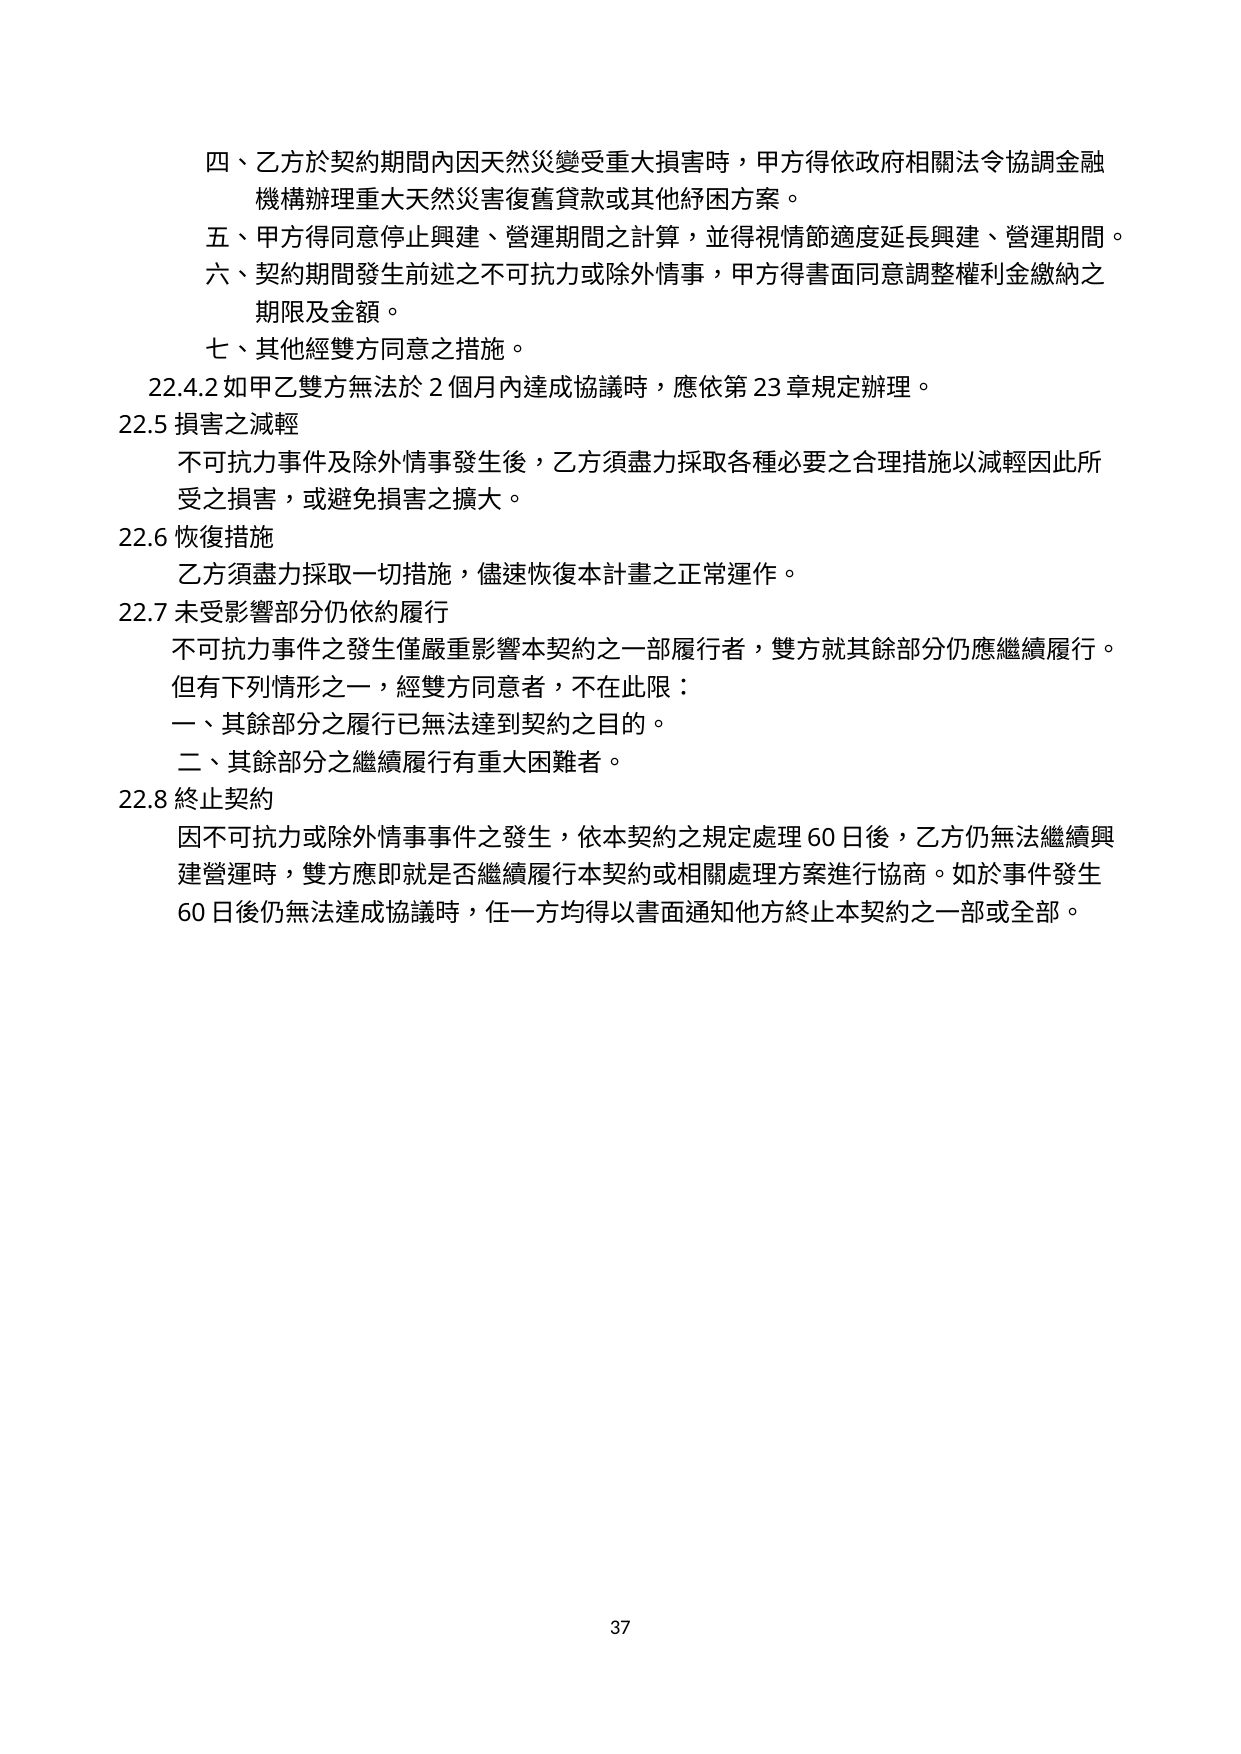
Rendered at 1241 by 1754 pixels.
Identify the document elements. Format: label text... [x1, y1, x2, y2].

text 因不可抗力或除外情事事件之發生，依本契約之規定處理60日後，乙方仍無法繼續興建營運時，雙方應即就是否繼續履行本契約或相關處理方案進行協商。如於事件發生60日後仍無法達成協議時，任一方均得以書面通知他方終止本契約之一部或全部。 [177, 810, 1122, 923]
text 22.7 未受影響部分仍依約履行 [118, 585, 1122, 623]
text 七、其他經雙方同意之措施。 [206, 323, 1122, 360]
text 22.5 損害之減輕 [118, 398, 1122, 435]
text 一、其餘部分之履行已無法達到契約之目的。 [172, 698, 1122, 735]
text 四、乙方於契約期間內因天然災變受重大損害時，甲方得依政府相關法令協調金融機構辦理重大天然災害復舊貸款或其他紓困方案。 [206, 135, 1122, 210]
text 二、其餘部分之繼續履行有重大困難者。 [177, 735, 1122, 773]
text 22.4.2如甲乙雙方無法於2個月內達成協議時，應依第23章規定辦理。 [148, 360, 1122, 398]
text 不可抗力事件及除外情事發生後，乙方須盡力採取各種必要之合理措施以減輕因此所受之損害，或避免損害之擴大。 [177, 435, 1122, 510]
text 22.8 終止契約 [118, 773, 1122, 810]
text 22.6 恢復措施 [118, 510, 1122, 548]
text 六、契約期間發生前述之不可抗力或除外情事，甲方得書面同意調整權利金繳納之期限及金額。 [206, 248, 1122, 323]
text 乙方須盡力採取一切措施，儘速恢復本計畫之正常運作。 [177, 548, 1122, 585]
text 不可抗力事件之發生僅嚴重影響本契約之一部履行者，雙方就其餘部分仍應繼續履行。但有下列情形之一，經雙方同意者，不在此限： [172, 623, 1122, 698]
text 五、甲方得同意停止興建、營運期間之計算，並得視情節適度延長興建、營運期間。 [206, 210, 1122, 248]
